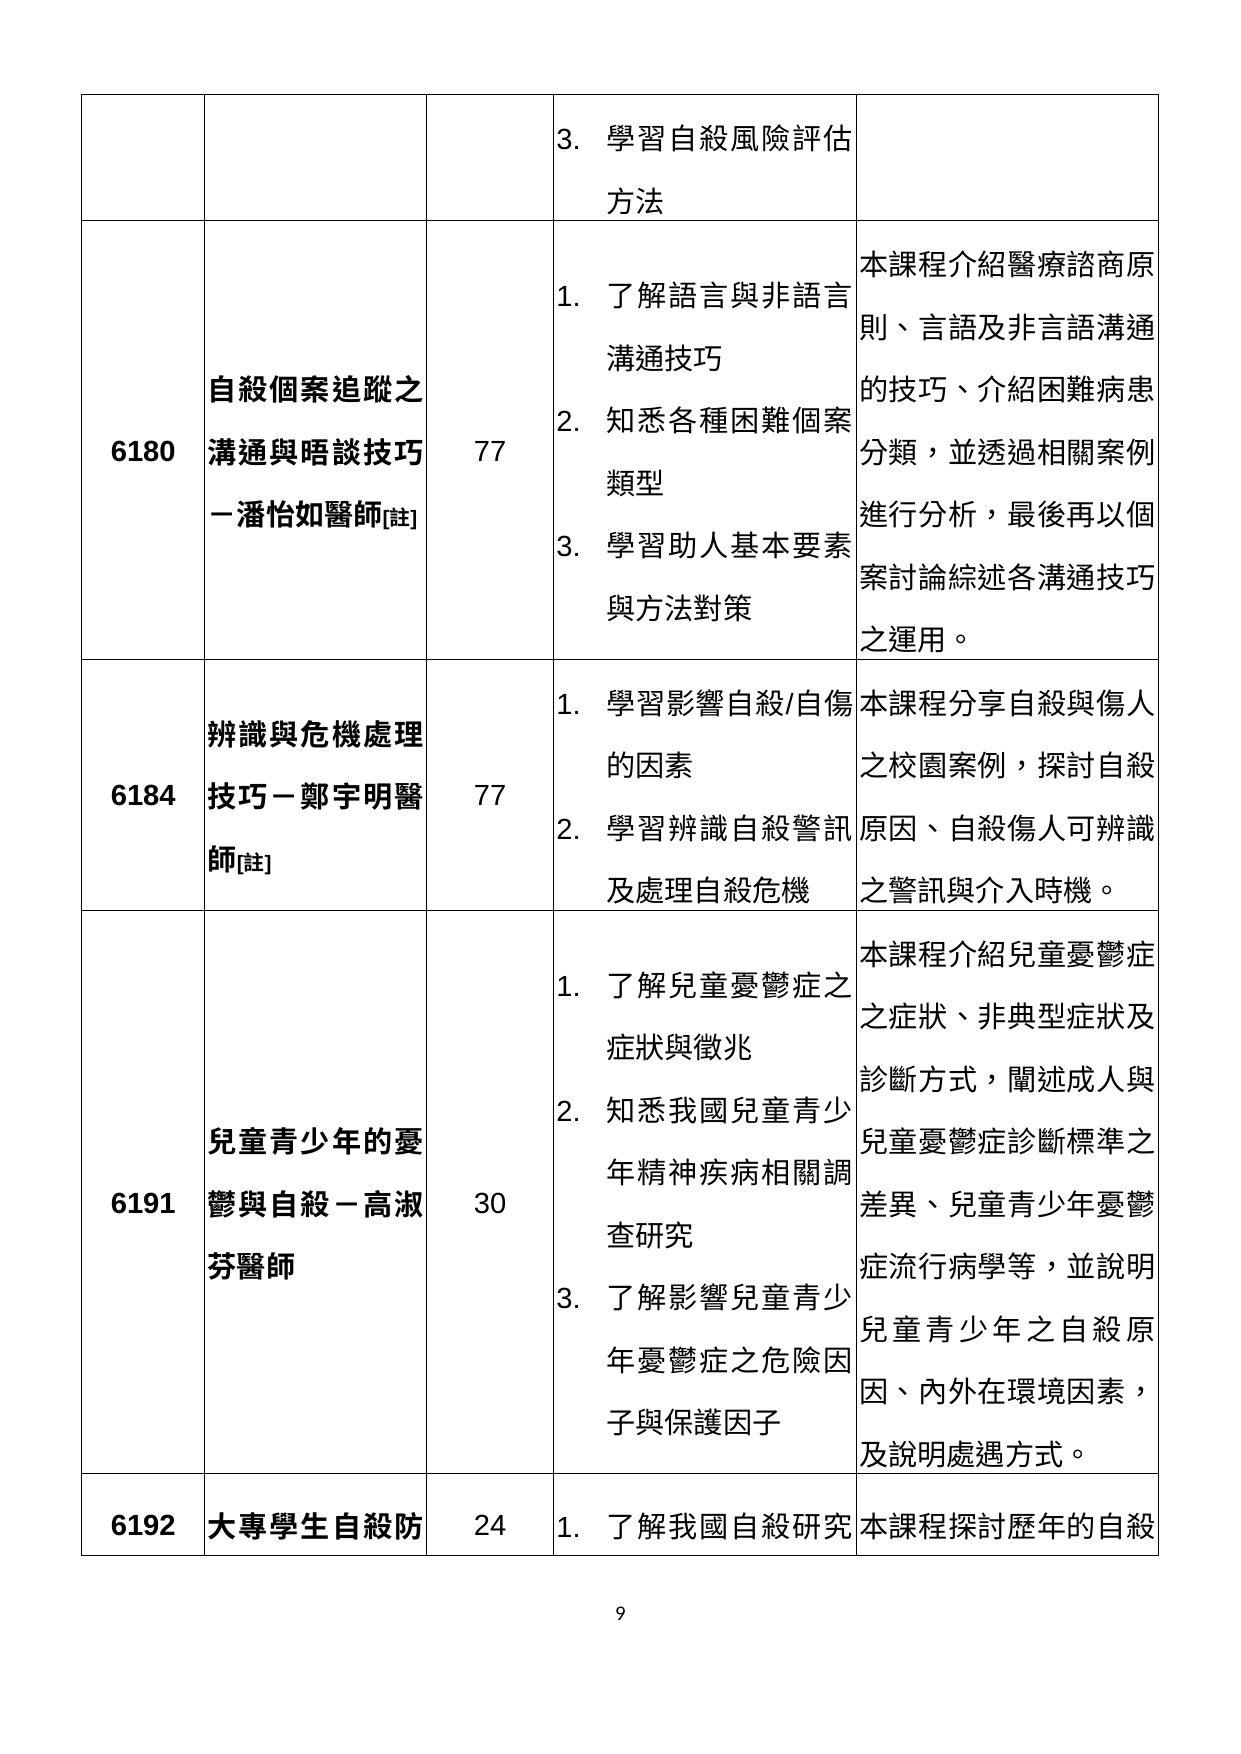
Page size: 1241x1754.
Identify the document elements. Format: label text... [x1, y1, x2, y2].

table_cell 自殺迷思與自殺/自傷案例簡介 自殺行為流行病學介紹 學習自殺風險評估方法 [554, 95, 856, 220]
table_cell 6192 [82, 1474, 204, 1554]
table_cell 了解我國自殺研究數據 認識學齡族群自殺防治策略與概念 知悉校園三級輔導架構與校園心理衛生工作的挑戰 [554, 1474, 856, 1554]
table_cell 6184 [82, 660, 204, 910]
table_cell 辨識與危機處理技巧－鄭宇明醫師[註] [205, 660, 426, 910]
table_cell [82, 95, 204, 220]
table_cell 6191 [82, 911, 204, 1473]
table_cell 30 [427, 911, 553, 1473]
table_cell 24 [427, 1474, 553, 1554]
table_cell 本課程介紹醫療諮商原則、言語及非言語溝通的技巧、介紹困難病患分類，並透過相關案例進行分析，最後再以個案討論綜述各溝通技巧之運用。 [857, 221, 1158, 659]
table_cell 本課程介紹兒童憂鬱症之症狀、非典型症狀及診斷方式，闡述成人與兒童憂鬱症診斷標準之差異、兒童青少年憂鬱症流行病學等，並說明兒童青少年之自殺原因、內外在環境因素，及說明處遇方式。 [857, 911, 1158, 1473]
table_cell 6180 [82, 221, 204, 659]
table_cell [205, 95, 426, 220]
table_cell 本課程探討歷年的自殺 [857, 1474, 1158, 1554]
table_cell 77 [427, 221, 553, 659]
table_cell 學習影響自殺/自傷的因素 學習辨識自殺警訊及處理自殺危機 [554, 660, 856, 910]
table_cell 了解兒童憂鬱症之症狀與徵兆 知悉我國兒童青少年精神疾病相關調查研究 了解影響兒童青少年憂鬱症之危險因子與保護因子 [554, 911, 856, 1473]
table_cell [427, 95, 553, 220]
table_cell 了解語言與非語言溝通技巧 知悉各種困難個案類型 學習助人基本要素與方法對策 [554, 221, 856, 659]
table_cell [857, 95, 1158, 220]
table_cell 自殺個案追蹤之溝通與晤談技巧－潘怡如醫師[註] [205, 221, 426, 659]
table_cell 大專學生自殺防 [205, 1474, 426, 1554]
table_cell 77 [427, 660, 553, 910]
table_cell 本課程分享自殺與傷人之校園案例，探討自殺原因、自殺傷人可辨識之警訊與介入時機。 [857, 660, 1158, 910]
table_cell 兒童青少年的憂鬱與自殺－高淑芬醫師 [205, 911, 426, 1473]
